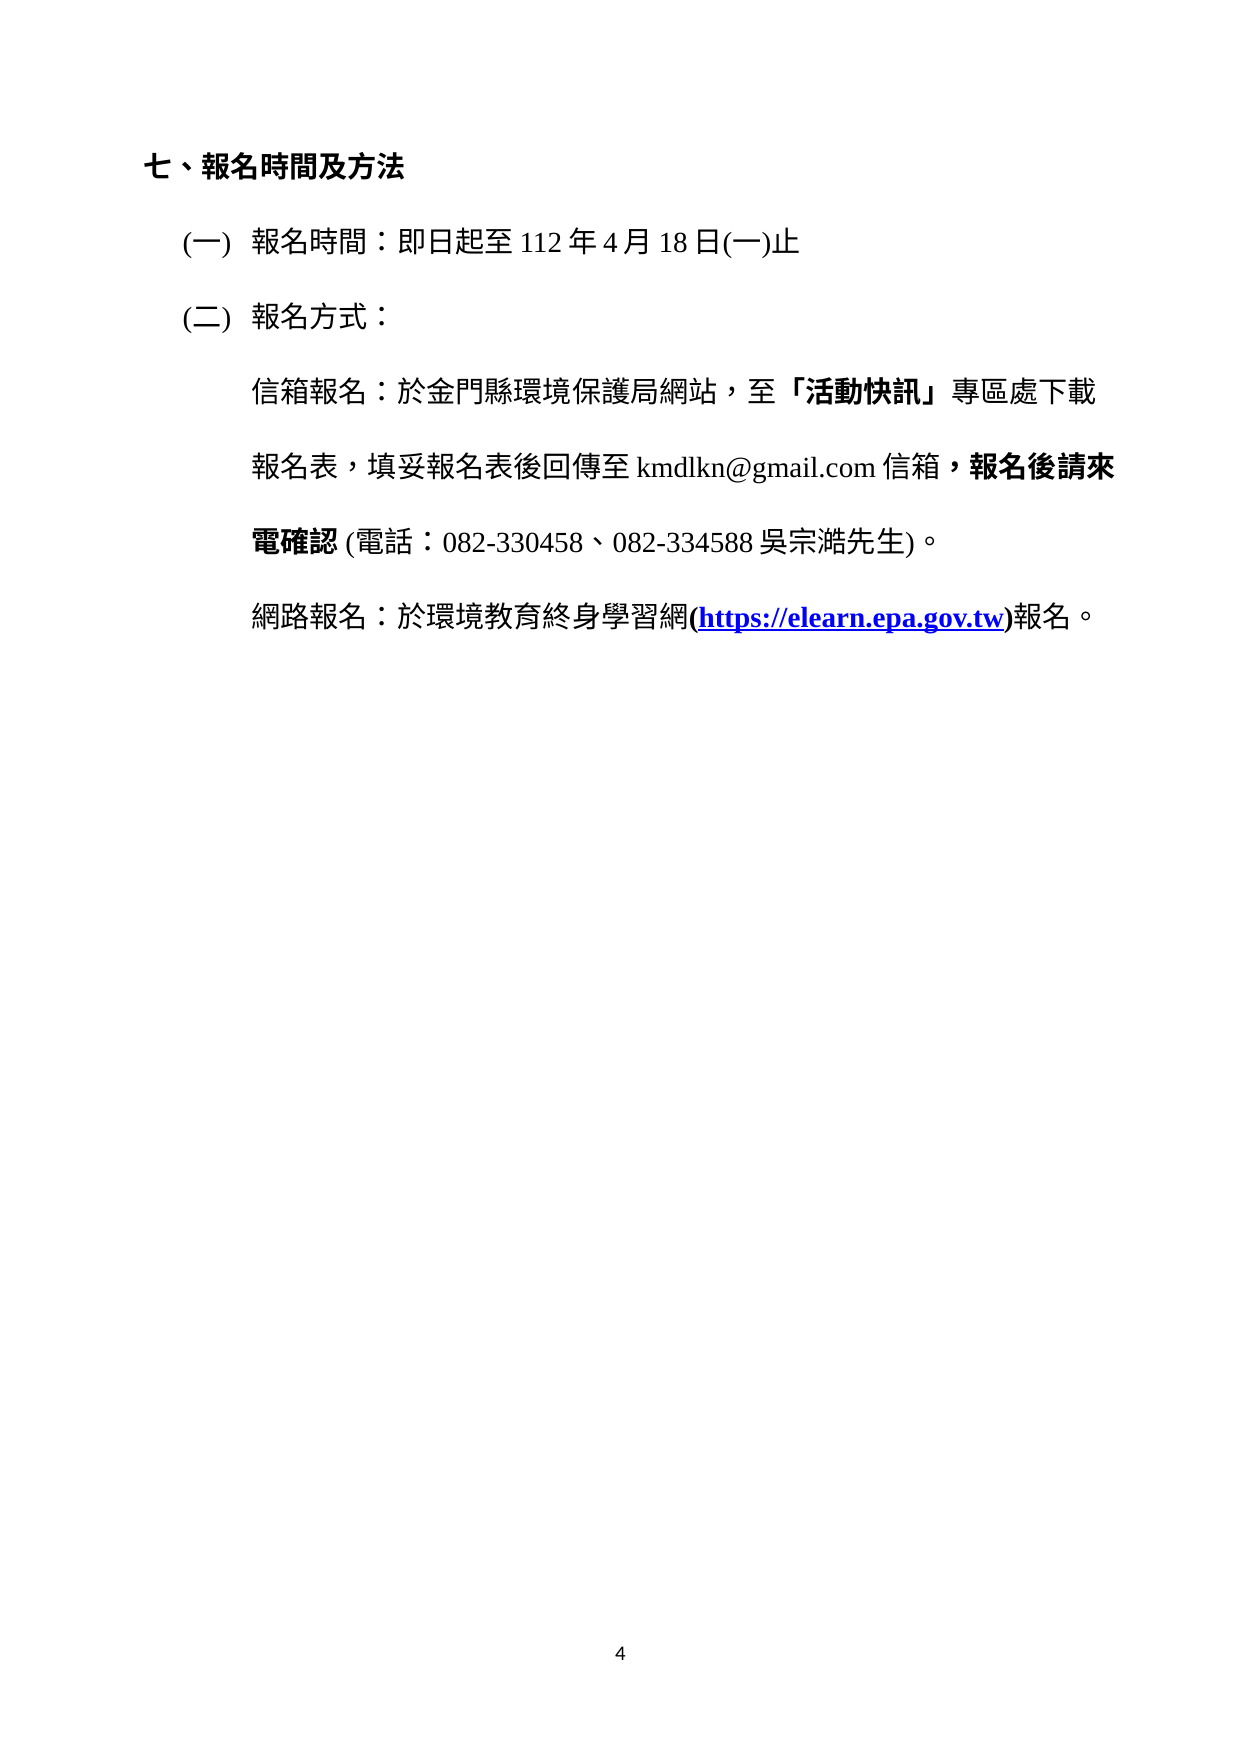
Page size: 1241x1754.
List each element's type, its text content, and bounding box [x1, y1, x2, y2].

subtitle 報名方式： [182, 277, 1122, 352]
subtitle 七、報名時間及方法 [143, 127, 1122, 202]
subtitle 網路報名：於環境教育終身學習網(https://elearn.epa.gov.tw)報名。 [251, 577, 1122, 652]
subtitle 報名時間：即日起至112年4月18日(一)止 [182, 202, 1122, 277]
subtitle 信箱報名：於金門縣環境保護局網站，至「活動快訊」專區處下載報名表，填妥報名表後回傳至kmdlkn@gmail.com信箱，報名後請來電確認 (電話：082-330458、082-334588吳宗澔先生)。 [251, 352, 1122, 577]
